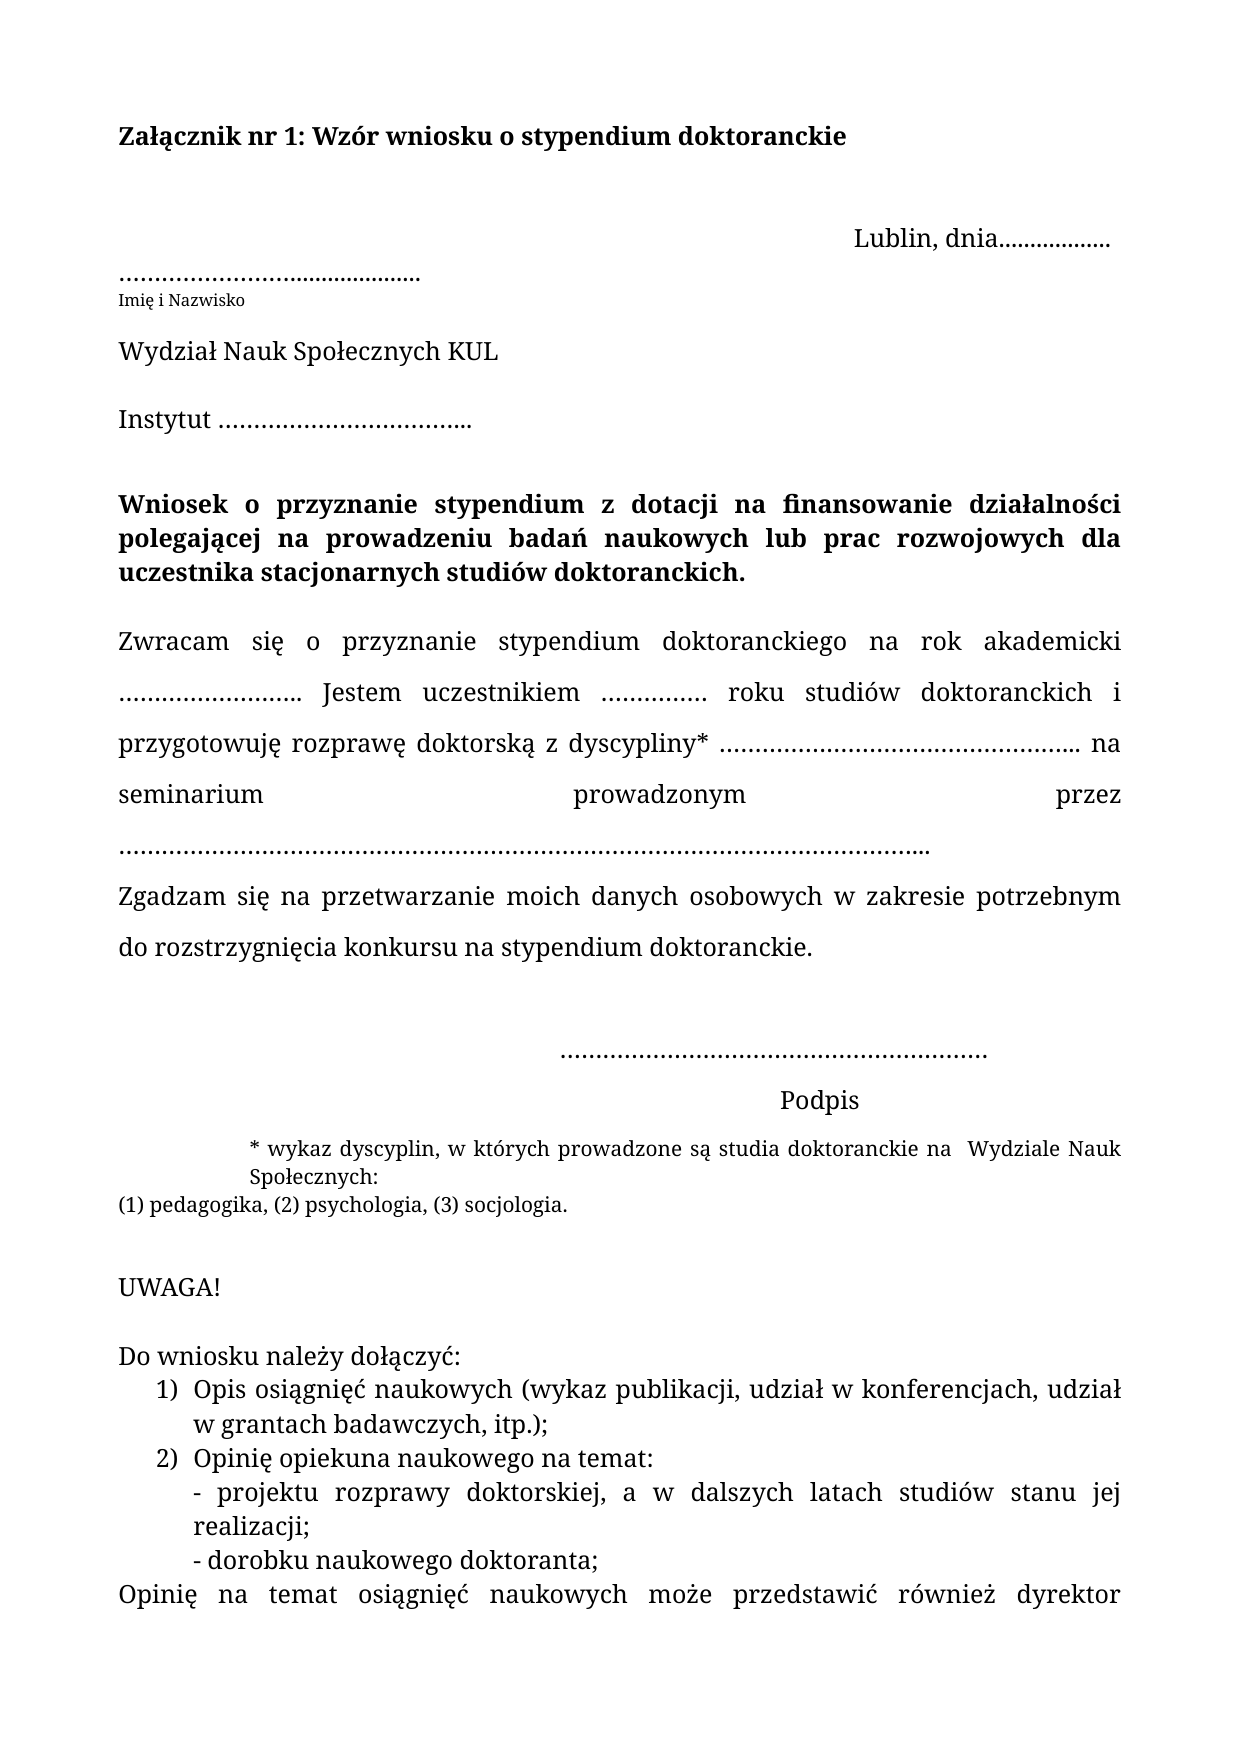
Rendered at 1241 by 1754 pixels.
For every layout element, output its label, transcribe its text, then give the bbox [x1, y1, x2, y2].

text UWAGA! [118, 1270, 1122, 1304]
list Opinię opiekuna naukowego na temat: [156, 1440, 1122, 1474]
text Zgadzam się na przetwarzanie moich danych osobowych w zakresie potrzebnym do rozstrzygnięcia konkursu na stypendium doktoranckie. [118, 878, 1122, 963]
text Załącznik nr 1: Wzór wniosku o stypendium doktoranckie [118, 118, 1122, 152]
text …………………………………………………… [118, 1032, 1122, 1066]
text Wydział Nauk Społecznych KUL [118, 334, 1122, 368]
text ……………………..................... [118, 254, 1122, 288]
text Podpis [118, 1083, 1122, 1117]
list Opis osiągnięć naukowych (wykaz publikacji, udział w konferencjach, udział w grantach badawczych, itp.); [156, 1372, 1122, 1440]
text (1) pedagogika, (2) psychologia, (3) socjologia. [118, 1191, 1122, 1219]
text * wykaz dyscyplin, w których prowadzone są studia doktoranckie na Wydziale Nauk Społecznych: [249, 1134, 1122, 1191]
text - projektu rozprawy doktorskiej, a w dalszych latach studiów stanu jej realizacji; [193, 1474, 1122, 1542]
text Opinię na temat osiągnięć naukowych może przedstawić również dyrektor [118, 1577, 1122, 1611]
text Do wniosku należy dołączyć: [118, 1338, 1122, 1372]
text Wniosek o przyznanie stypendium z dotacji na finansowanie działalności polegającej na prowadzeniu badań naukowych lub prac rozwojowych dla uczestnika stacjonarnych studiów doktoranckich. [118, 487, 1122, 589]
text Zwracam się o przyznanie stypendium doktoranckiego na rok akademicki …………………….. Jestem uczestnikiem …………… roku studiów doktoranckich i przygotowuję rozprawę doktorską z dyscypliny* …………………………………………... na seminarium prowadzonym przez …………………………………………………………………………………………………... [118, 623, 1122, 861]
text Imię i Nazwisko [118, 288, 1122, 311]
text Lublin, dnia.................. [118, 220, 1122, 254]
text Instytut ……………………………... [118, 402, 1122, 436]
text - dorobku naukowego doktoranta; [193, 1542, 1122, 1577]
